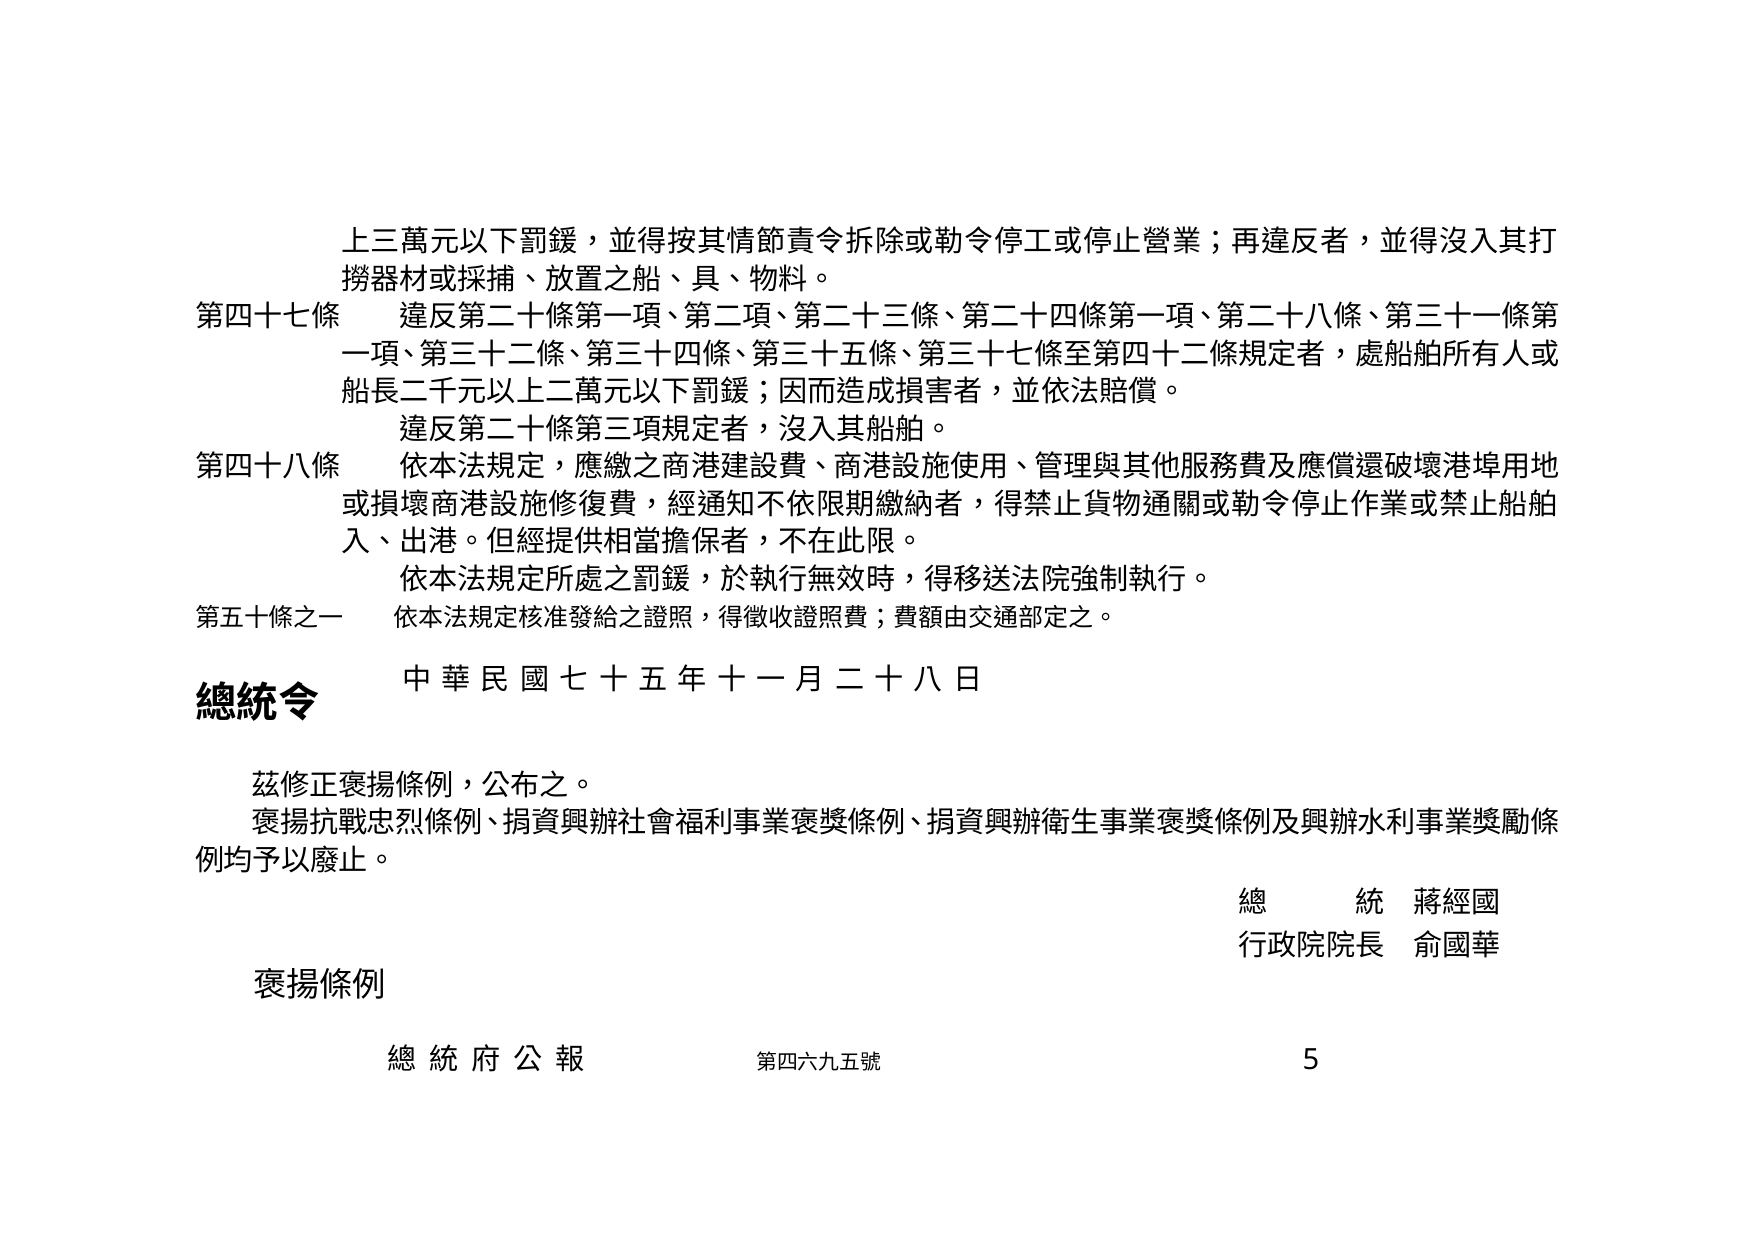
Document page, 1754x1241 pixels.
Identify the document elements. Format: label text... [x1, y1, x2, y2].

text 第五十條之一 依本法規定核准發給之證照，得徵收證照費；費額由交通部定之。 [195, 597, 1559, 634]
text 第四十七條 違反第二十條第一項、第二項、第二十三條、第二十四條第一項、第二十八條、第三十一條第一項、第三十二條、第三十四條、第三十五條、第三十七條至第四十二條規定者，處船舶所有人或船長二千元以上二萬元以下罰鍰；因而造成損害者，並依法賠償。 [195, 297, 1559, 409]
text 依本法規定所處之罰鍰，於執行無效時，得移送法院強制執行。 [341, 559, 1559, 597]
text 第四十八條 依本法規定，應繳之商港建設費、商港設施使用、管理與其他服務費及應償還破壞港埠用地或損壞商港設施修復費，經通知不依限期繳納者，得禁止貨物通關或勒令停止作業或禁止船舶入、出港。但經提供相當擔保者，不在此限。 [195, 447, 1559, 559]
text 違反第二十條第三項規定者，沒入其船舶。 [341, 409, 1559, 447]
text 褒揚條例 [253, 963, 1559, 1004]
text 總 統 蔣經國 [195, 883, 1501, 920]
text 茲修正褒揚條例，公布之。 [195, 765, 1559, 803]
text 褒揚抗戰忠烈條例、捐資興辦社會福利事業褒獎條例、捐資興辦衛生事業褒獎條例及興辦水利事業獎勵條例均予以廢止。 [195, 803, 1559, 878]
text 行政院院長 俞國華 [195, 925, 1501, 963]
table_header 中華民國七十五年十一月二十八日 [399, 659, 986, 765]
text 上三萬元以下罰鍰，並得按其情節責令拆除或勒令停工或停止營業；再違反者，並得沒入其打撈器材或採捕、放置之船、具、物料。 [195, 222, 1559, 297]
table_header 總統令 [192, 659, 399, 765]
